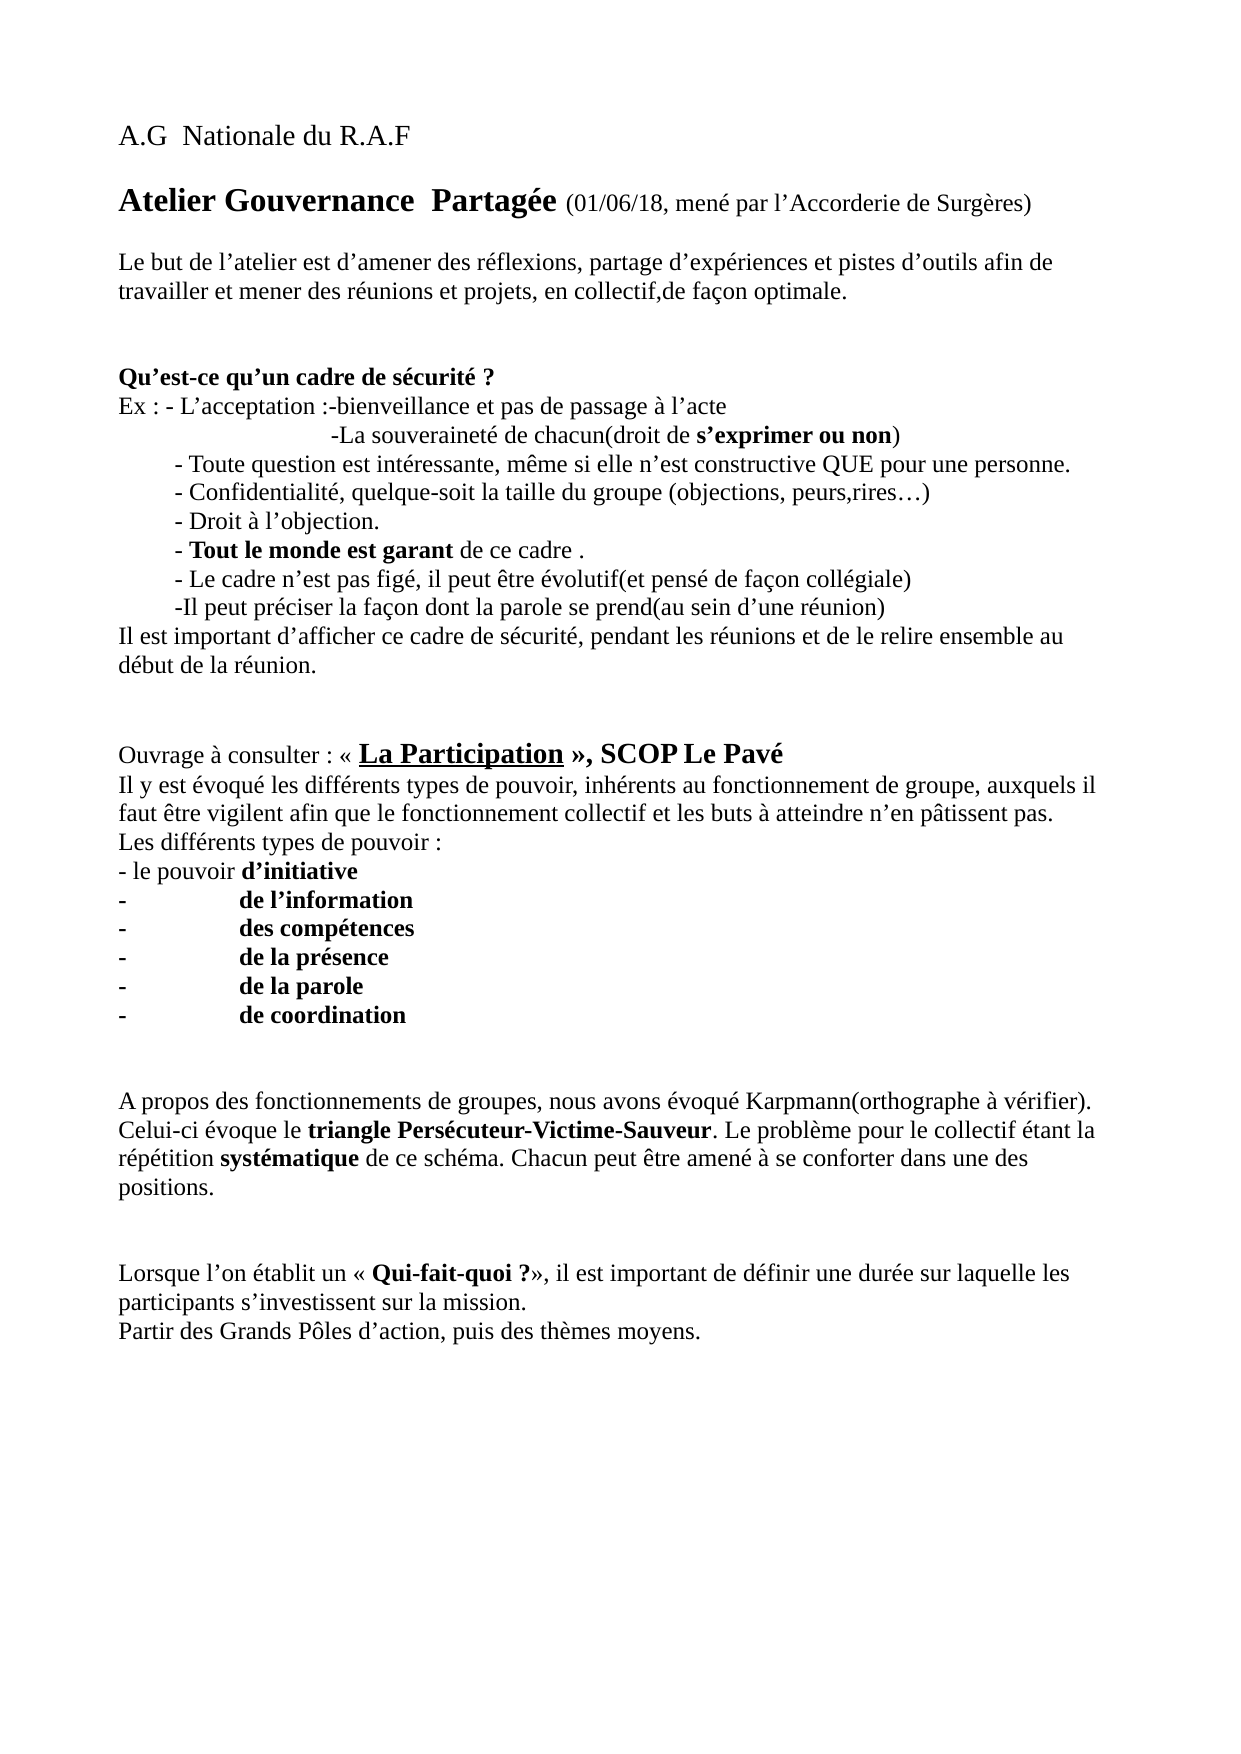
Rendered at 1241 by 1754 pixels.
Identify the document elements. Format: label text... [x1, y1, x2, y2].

text Les différents types de pouvoir : [118, 827, 1122, 856]
text - des compétences [118, 913, 1122, 942]
text - Le cadre n’est pas figé, il peut être évolutif(et pensé de façon collégiale) [118, 564, 1122, 592]
text - le pouvoir d’initiative [118, 856, 1122, 885]
text - Toute question est intéressante, même si elle n’est constructive QUE pour une personne. [118, 449, 1122, 477]
text Ouvrage à consulter : « La Participation », SCOP Le Pavé [118, 736, 1122, 770]
text - Confidentialité, quelque-soit la taille du groupe (objections, peurs,rires…) [118, 477, 1122, 506]
text Il y est évoqué les différents types de pouvoir, inhérents au fonctionnement de groupe, auxquels il faut être vigilent afin que le fonctionnement collectif et les buts à atteindre n’en pâtissent pas. [118, 770, 1122, 827]
text - Tout le monde est garant de ce cadre . [118, 535, 1122, 564]
text - de la présence [118, 942, 1122, 971]
text Atelier Gouvernance Partagée (01/06/18, mené par l’Accorderie de Surgères) [118, 180, 1122, 219]
text Le but de l’atelier est d’amener des réflexions, partage d’expériences et pistes d’outils afin de travailler et mener des réunions et projets, en collectif,de façon optimale. [118, 247, 1122, 305]
text - de la parole [118, 971, 1122, 1000]
text A propos des fonctionnements de groupes, nous avons évoqué Karpmann(orthographe à vérifier). Celui-ci évoque le triangle Persécuteur-Victime-Sauveur. Le problème pour le collectif étant la répétition systématique de ce schéma. Chacun peut être amené à se conforter dans une des positions. [118, 1086, 1122, 1201]
text - Droit à l’objection. [118, 506, 1122, 535]
text Ex : - L’acceptation :-bienveillance et pas de passage à l’acte [118, 391, 1122, 420]
text - de coordination [118, 1000, 1122, 1028]
text Qu’est-ce qu’un cadre de sécurité ? [118, 362, 1122, 391]
text Partir des Grands Pôles d’action, puis des thèmes moyens. [118, 1316, 1122, 1345]
text Il est important d’afficher ce cadre de sécurité, pendant les réunions et de le relire ensemble au début de la réunion. [118, 621, 1122, 679]
text -Il peut préciser la façon dont la parole se prend(au sein d’une réunion) [118, 592, 1122, 621]
text A.G Nationale du R.A.F [118, 118, 1122, 152]
text - de l’information [118, 885, 1122, 913]
text Lorsque l’on établit un « Qui-fait-quoi ?», il est important de définir une durée sur laquelle les participants s’investissent sur la mission. [118, 1258, 1122, 1316]
text -La souveraineté de chacun(droit de s’exprimer ou non) [118, 420, 1122, 449]
